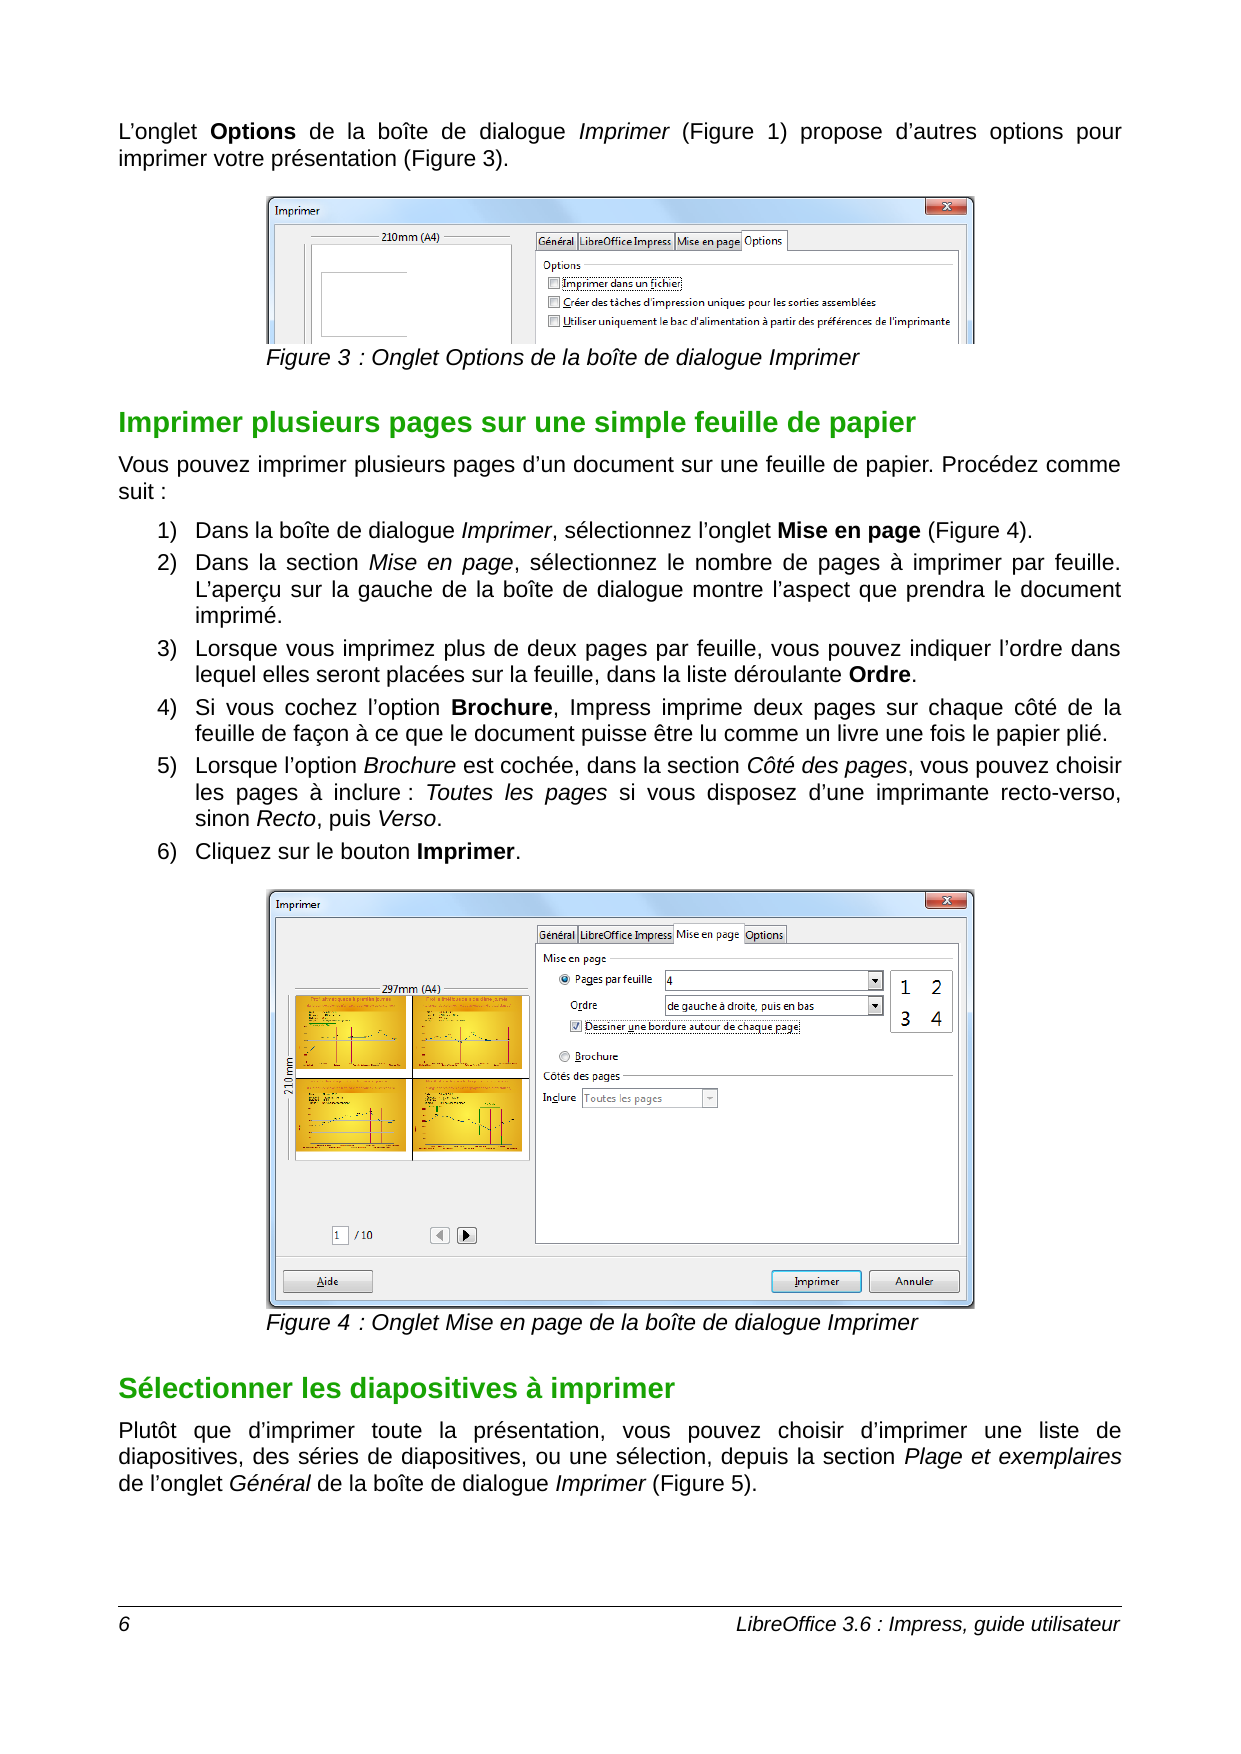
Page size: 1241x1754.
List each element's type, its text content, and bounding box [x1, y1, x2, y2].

subtitle Sélectionner les diapositives à imprimer [118, 1371, 1122, 1404]
list Dans la section Mise en page, sélectionnez le nombre de pages à imprimer par feuille. L’aperçu sur la gauche de la boîte de dialogue montre l’aspect que prendra le document imprimé. [177, 549, 1122, 628]
list Si vous cochez l’option Brochure, Impress imprime deux pages sur chaque côté de la feuille de façon à ce que le document puisse être lu comme un livre une fois le papier plié. [177, 693, 1122, 746]
picture [266, 889, 975, 1309]
text Plutôt que d’imprimer toute la présentation, vous pouvez choisir d’imprimer une liste de diapositives, des séries de diapositives, ou une sélection, depuis la section Plage et exemplaires de l’onglet Général de la boîte de dialogue Imprimer (Figure 5). [118, 1417, 1122, 1496]
list Cliquez sur le bouton Imprimer. [177, 838, 1122, 864]
picture [266, 196, 975, 344]
text L’onglet Options de la boîte de dialogue Imprimer (Figure 1) propose d’autres options pour imprimer votre présentation (Figure 3). [118, 118, 1122, 171]
text Figure 4 : Onglet Mise en page de la boîte de dialogue Imprimer [266, 1309, 974, 1335]
text Vous pouvez imprimer plusieurs pages d’un document sur une feuille de papier. Procédez comme suit : [118, 451, 1122, 504]
subtitle Imprimer plusieurs pages sur une simple feuille de papier [118, 405, 1122, 439]
list Dans la boîte de dialogue Imprimer, sélectionnez l’onglet Mise en page (Figure 4). [177, 517, 1122, 543]
list Lorsque vous imprimez plus de deux pages par feuille, vous pouvez indiquer l’ordre dans lequel elles seront placées sur la feuille, dans la liste déroulante Ordre. [177, 634, 1122, 687]
text Figure 3 : Onglet Options de la boîte de dialogue Imprimer [266, 344, 974, 370]
list Lorsque l’option Brochure est cochée, dans la section Côté des pages, vous pouvez choisir les pages à inclure : Toutes les pages si vous disposez d’une imprimante recto-verso, sinon Recto, puis Verso. [177, 752, 1122, 831]
